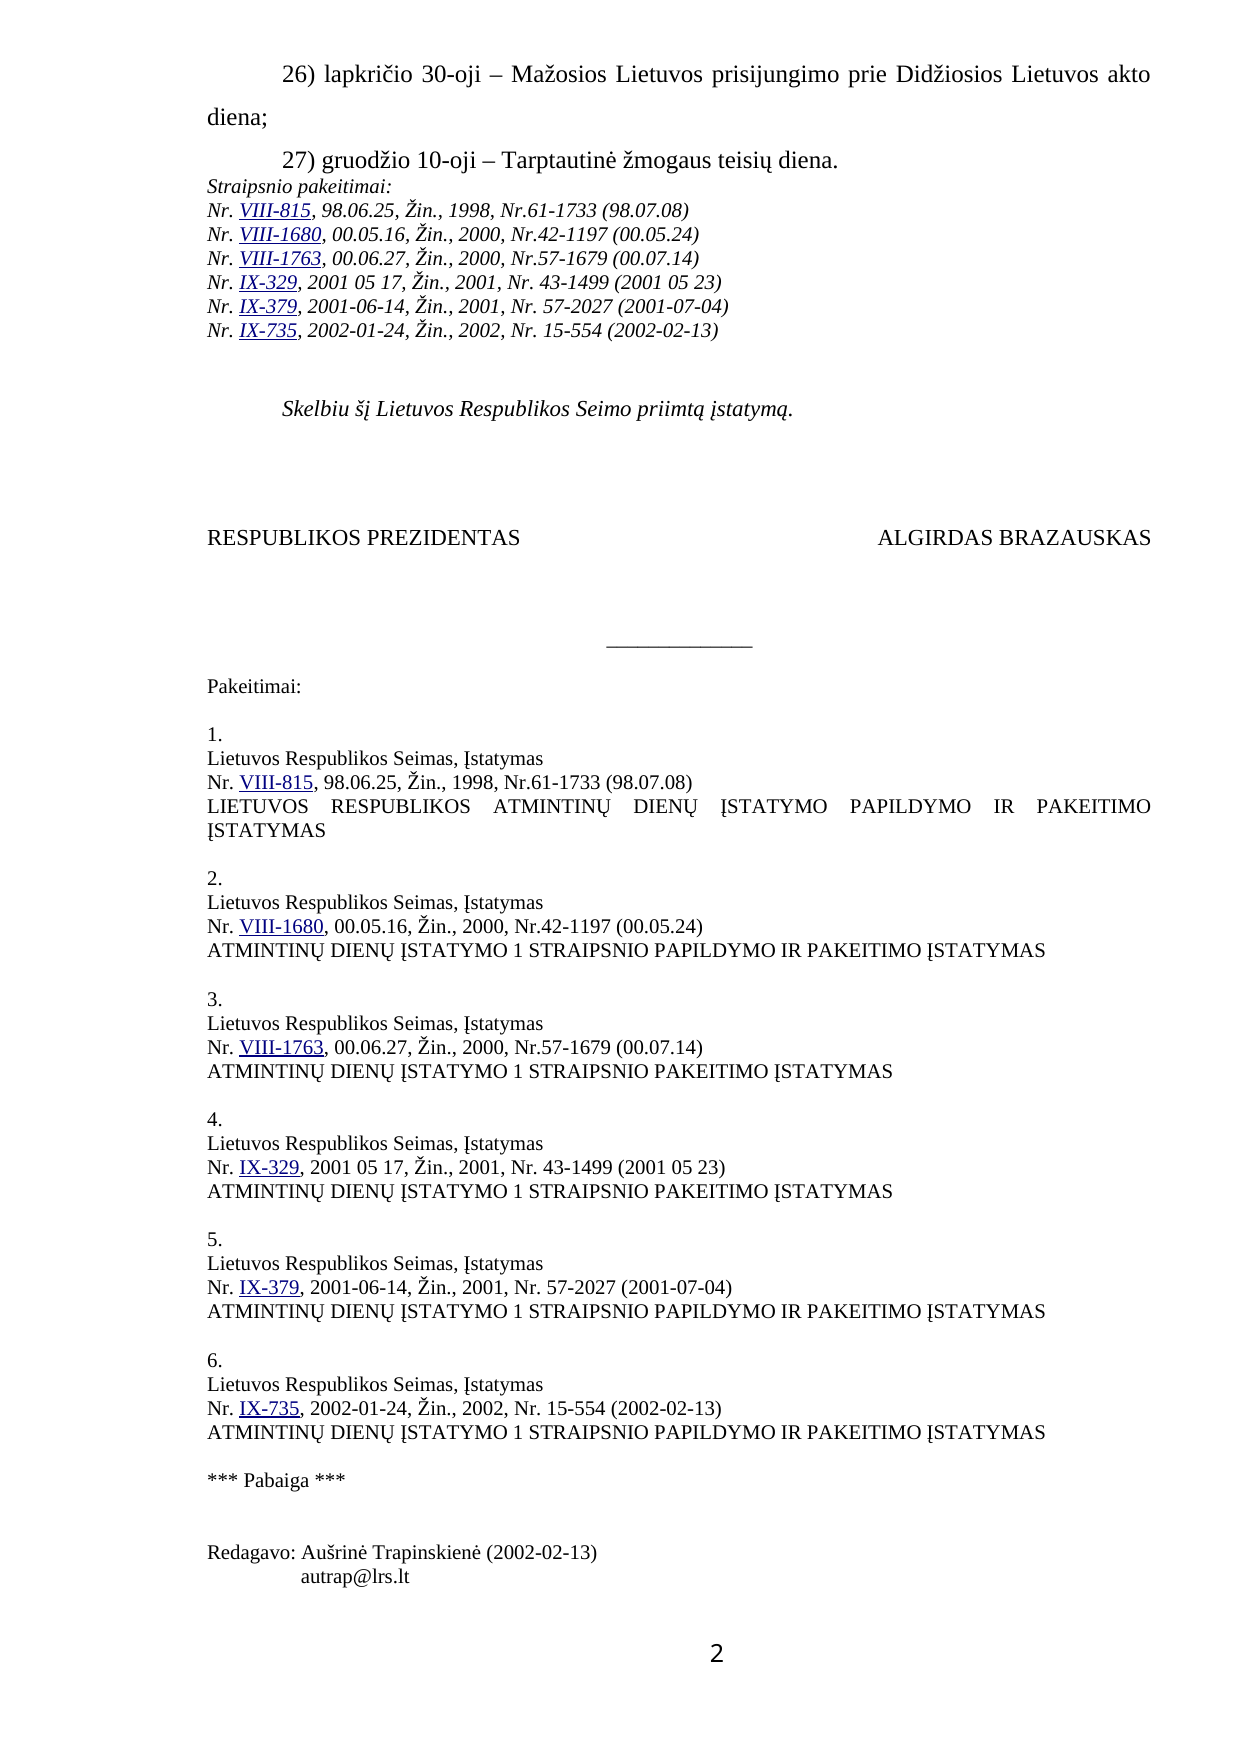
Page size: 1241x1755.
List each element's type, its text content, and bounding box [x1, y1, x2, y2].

text ATMINTINŲ DIENŲ ĮSTATYMO 1 STRAIPSNIO PAPILDYMO IR PAKEITIMO ĮSTATYMAS [207, 1299, 1152, 1323]
text Nr. VIII-1763, 00.06.27, Žin., 2000, Nr.57-1679 (00.07.14) [207, 246, 1152, 270]
text Nr. VIII-1680, 00.05.16, Žin., 2000, Nr.42-1197 (00.05.24) [207, 914, 1152, 938]
text Skelbiu šį Lietuvos Respublikos Seimo priimtą įstatymą. [207, 395, 1152, 422]
text Redagavo: Aušrinė Trapinskienė (2002-02-13) [207, 1540, 1152, 1564]
text ATMINTINŲ DIENŲ ĮSTATYMO 1 STRAIPSNIO PAKEITIMO ĮSTATYMAS [207, 1059, 1152, 1083]
text Lietuvos Respublikos Seimas, Įstatymas [207, 890, 1152, 914]
text 6. [207, 1347, 1152, 1372]
text Nr. IX-379, 2001-06-14, Žin., 2001, Nr. 57-2027 (2001-07-04) [207, 294, 1152, 318]
text Lietuvos Respublikos Seimas, Įstatymas [207, 746, 1152, 770]
text Nr. IX-735, 2002-01-24, Žin., 2002, Nr. 15-554 (2002-02-13) [207, 1396, 1152, 1420]
text Lietuvos Respublikos Seimas, Įstatymas [207, 1011, 1152, 1035]
text Nr. IX-329, 2001 05 17, Žin., 2001, Nr. 43-1499 (2001 05 23) [207, 270, 1152, 294]
text Lietuvos Respublikos Seimas, Įstatymas [207, 1372, 1152, 1396]
text Nr. VIII-1680, 00.05.16, Žin., 2000, Nr.42-1197 (00.05.24) [207, 222, 1152, 246]
text 3. [207, 987, 1152, 1011]
text Nr. VIII-1763, 00.06.27, Žin., 2000, Nr.57-1679 (00.07.14) [207, 1035, 1152, 1059]
text LIETUVOS RESPUBLIKOS ATMINTINŲ DIENŲ ĮSTATYMO PAPILDYMO IR PAKEITIMO ĮSTATYMAS [207, 794, 1152, 842]
text 1. [207, 722, 1152, 746]
text Nr. IX-379, 2001-06-14, Žin., 2001, Nr. 57-2027 (2001-07-04) [207, 1275, 1152, 1299]
text 2. [207, 866, 1152, 890]
text ______________ [207, 626, 1152, 650]
text Nr. IX-329, 2001 05 17, Žin., 2001, Nr. 43-1499 (2001 05 23) [207, 1155, 1152, 1179]
text *** Pabaiga *** [207, 1468, 1152, 1492]
text 26) lapkričio 30-oji – Mažosios Lietuvos prisijungimo prie Didžiosios Lietuvos akto diena; [207, 59, 1152, 131]
text ATMINTINŲ DIENŲ ĮSTATYMO 1 STRAIPSNIO PAPILDYMO IR PAKEITIMO ĮSTATYMAS [207, 1420, 1152, 1444]
text 27) gruodžio 10-oji – Tarptautinė žmogaus teisių diena. [207, 145, 1152, 174]
text ATMINTINŲ DIENŲ ĮSTATYMO 1 STRAIPSNIO PAPILDYMO IR PAKEITIMO ĮSTATYMAS [207, 938, 1152, 962]
text ATMINTINŲ DIENŲ ĮSTATYMO 1 STRAIPSNIO PAKEITIMO ĮSTATYMAS [207, 1179, 1152, 1203]
text Pakeitimai: [207, 674, 1152, 698]
text 4. [207, 1107, 1152, 1131]
text Lietuvos Respublikos Seimas, Įstatymas [207, 1251, 1152, 1275]
text Nr. VIII-815, 98.06.25, Žin., 1998, Nr.61-1733 (98.07.08) [207, 770, 1152, 794]
text autrap@lrs.lt [207, 1564, 1152, 1588]
text Nr. IX-735, 2002-01-24, Žin., 2002, Nr. 15-554 (2002-02-13) [207, 318, 1152, 342]
text RESPUBLIKOS PREZIDENTAS ALGIRDAS BRAZAUSKAS [207, 524, 1152, 551]
text Lietuvos Respublikos Seimas, Įstatymas [207, 1131, 1152, 1155]
text Straipsnio pakeitimai: [207, 174, 1152, 198]
text Nr. VIII-815, 98.06.25, Žin., 1998, Nr.61-1733 (98.07.08) [207, 198, 1152, 222]
text 5. [207, 1227, 1152, 1251]
